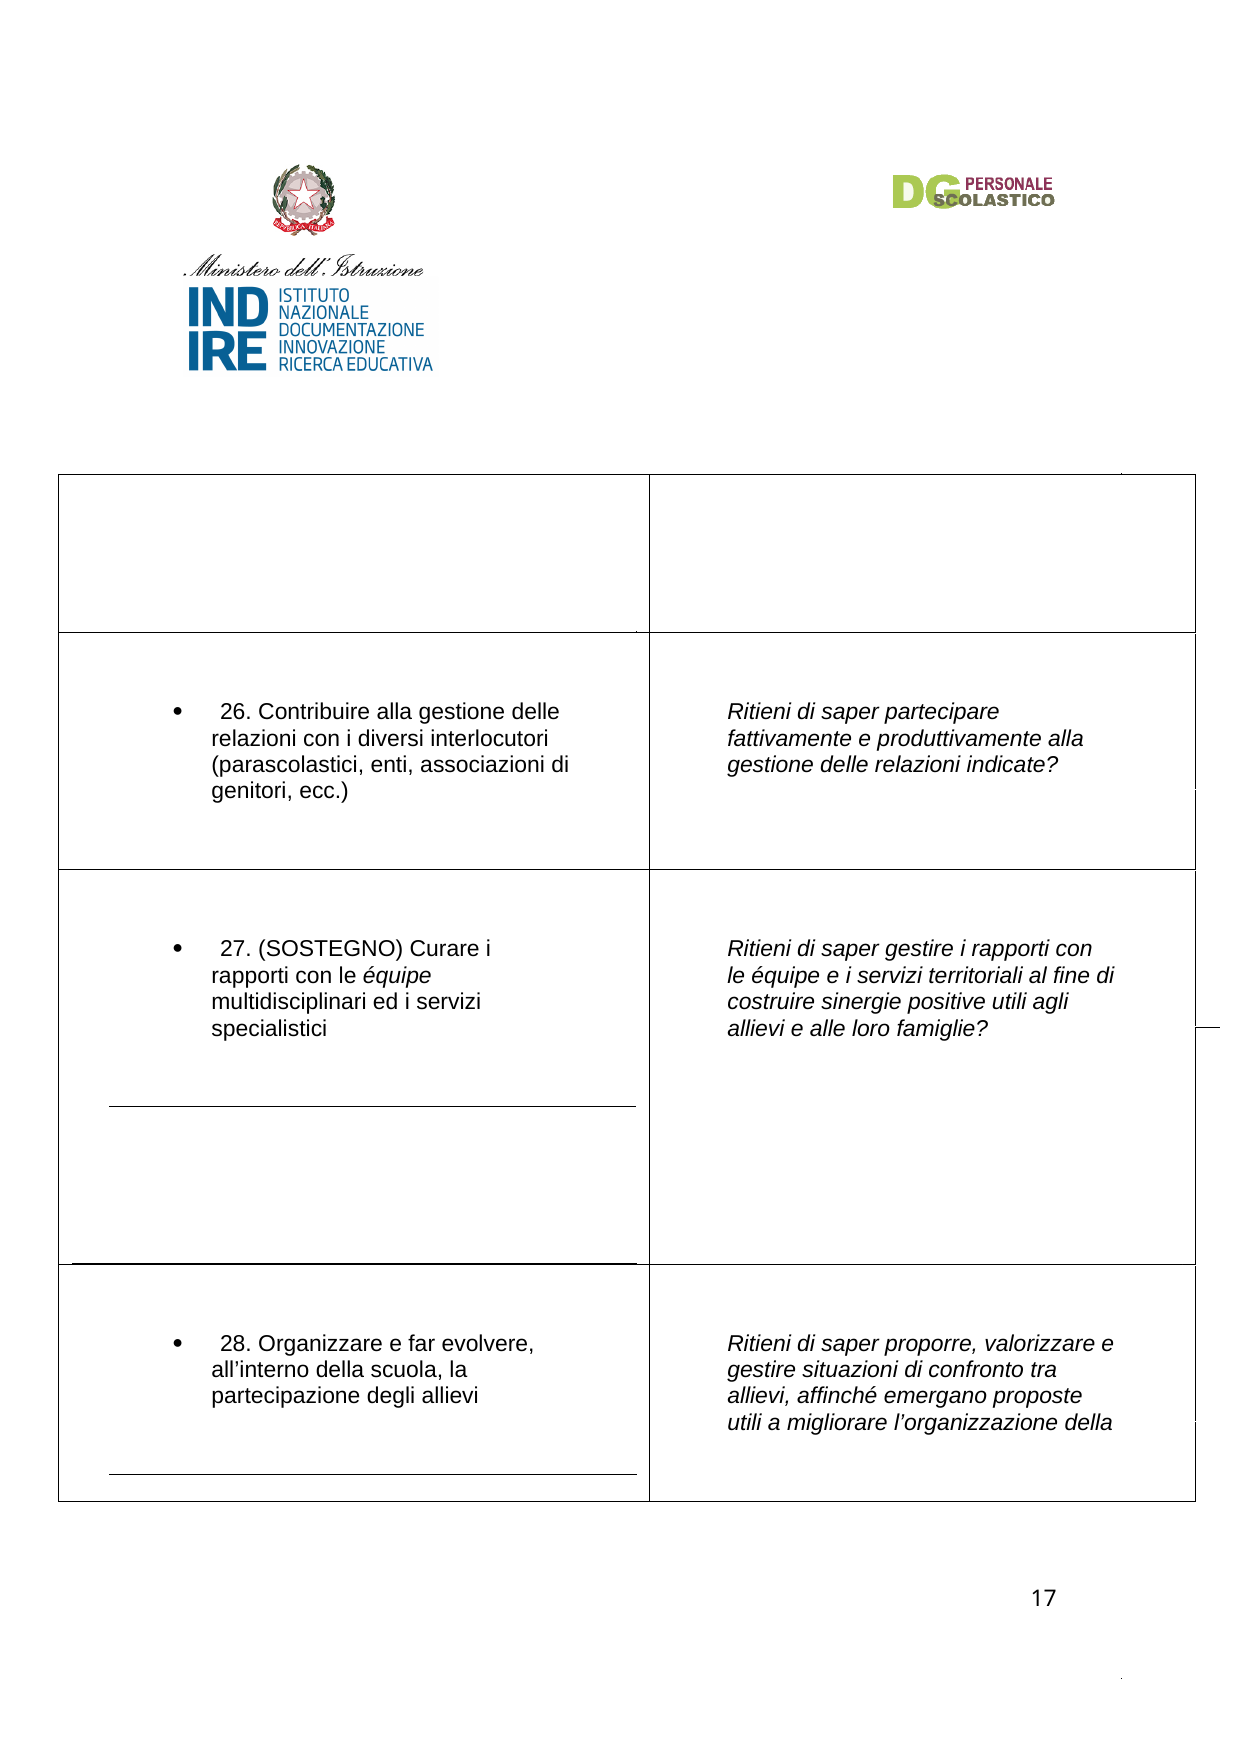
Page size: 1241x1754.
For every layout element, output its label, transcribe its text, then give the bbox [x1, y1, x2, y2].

table_cell [59, 475, 71, 632]
table_cell [1196, 1422, 1200, 1501]
table_cell [1200, 634, 1220, 789]
table_cell [1200, 1266, 1220, 1421]
table_cell [1200, 790, 1220, 869]
table_cell [650, 475, 1195, 632]
table_cell Ritieni di saper gestire i rapporti con le équipe e i servizi territoriali al fine di costruire sinergie positive utili agli allievi e alle loro famiglie? [650, 870, 1195, 1263]
table_cell [1196, 1028, 1200, 1263]
table_cell [1196, 474, 1200, 632]
table_cell [1200, 474, 1220, 632]
table_cell [59, 870, 109, 1263]
table_cell [637, 633, 649, 869]
table_cell [1196, 790, 1200, 869]
table_cell [72, 476, 636, 631]
table_cell [1196, 1266, 1200, 1421]
table_cell [1196, 634, 1200, 789]
table_cell [1200, 1422, 1220, 1501]
table_cell [72, 1108, 636, 1262]
table_cell Ritieni di saper proporre, valorizzare e gestire situazioni di confronto tra allievi, affinché emergano proposte utili a migliorare l’organizzazione della [663, 1266, 1182, 1500]
table_cell [1200, 1028, 1220, 1263]
table_cell [637, 870, 649, 1263]
table_cell [1196, 871, 1200, 1026]
table_cell 28. Organizzare e far evolvere, all’interno della scuola, la partecipazione degli allievi [59, 1265, 649, 1501]
table_cell [637, 475, 649, 632]
table_cell [59, 633, 109, 869]
table_cell 27. (SOSTEGNO) Curare i rapporti con le équipe multidisciplinari ed i servizi specialistici [110, 871, 636, 1105]
table_cell 26. Contribuire alla gestione delle relazioni con i diversi interlocutori (parascolastici, enti, associazioni di genitori, ecc.) [110, 634, 636, 868]
table_cell [1200, 871, 1220, 1026]
table_cell Ritieni di saper partecipare fattivamente e produttivamente alla gestione delle relazioni indicate? [650, 633, 1195, 869]
